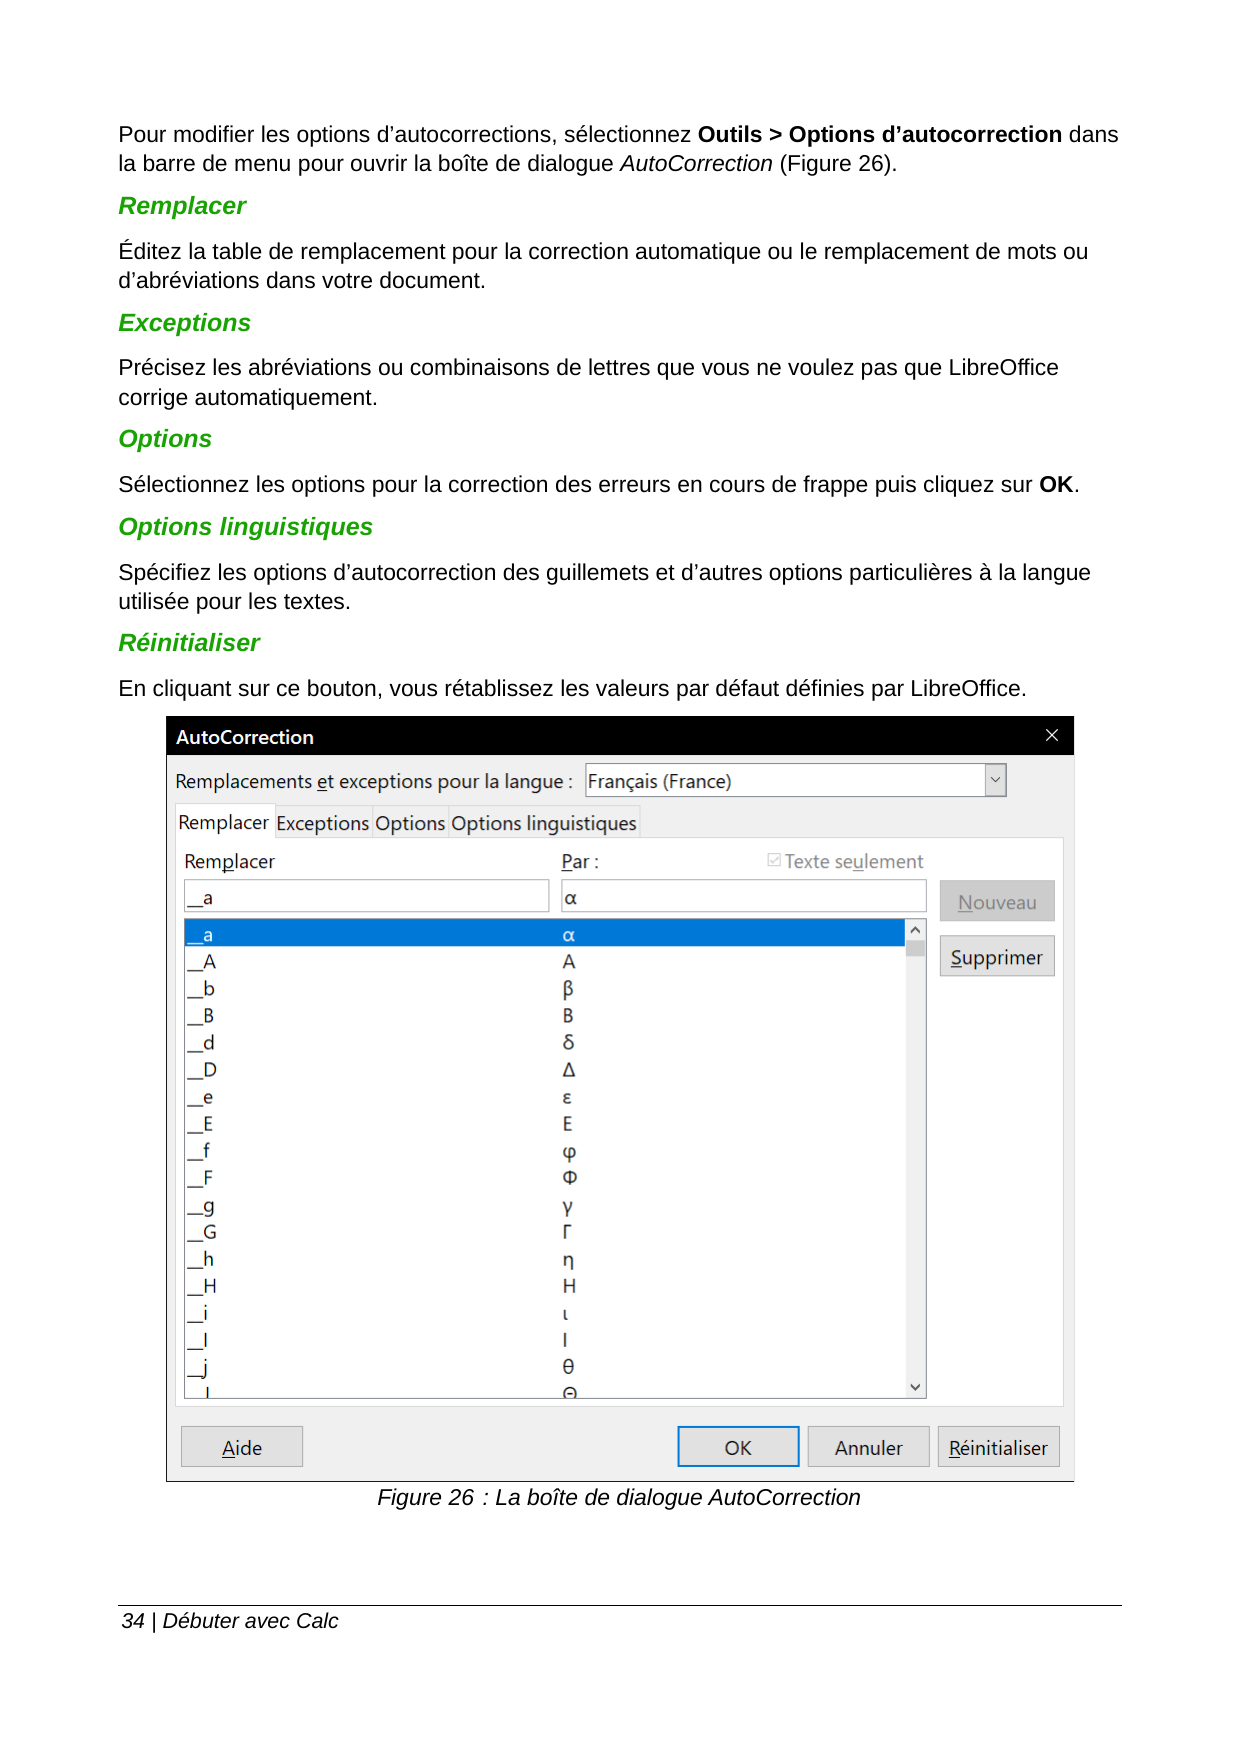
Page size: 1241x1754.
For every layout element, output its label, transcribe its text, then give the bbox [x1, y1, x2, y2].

text Éditez la table de remplacement pour la correction automatique ou le remplacement de mots ou d’abréviations dans votre document. [118, 235, 1122, 293]
subtitle Exceptions [118, 308, 1122, 337]
text En cliquant sur ce bouton, vous rétablissez les valeurs par défaut définies par LibreOffice. [118, 672, 1122, 701]
text Figure 26 : La boîte de dialogue AutoCorrection [118, 1482, 1122, 1511]
text Spécifiez les options d’autocorrection des guillemets et d’autres options particulières à la langue utilisée pour les textes. [118, 556, 1122, 614]
text Précisez les abréviations ou combinaisons de lettres que vous ne voulez pas que LibreOffice corrige automatiquement. [118, 351, 1122, 410]
text Pour modifier les options d’autocorrections, sélectionnez Outils > Options d’autocorrection dans la barre de menu pour ouvrir la boîte de dialogue AutoCorrection (Figure 26). [118, 118, 1122, 176]
subtitle Options [118, 424, 1122, 453]
text Sélectionnez les options pour la correction des erreurs en cours de frappe puis cliquez sur OK. [118, 468, 1122, 497]
picture [166, 716, 1075, 1482]
subtitle Remplacer [118, 191, 1122, 220]
subtitle Réinitialiser [118, 628, 1122, 658]
subtitle Options linguistiques [118, 512, 1122, 541]
